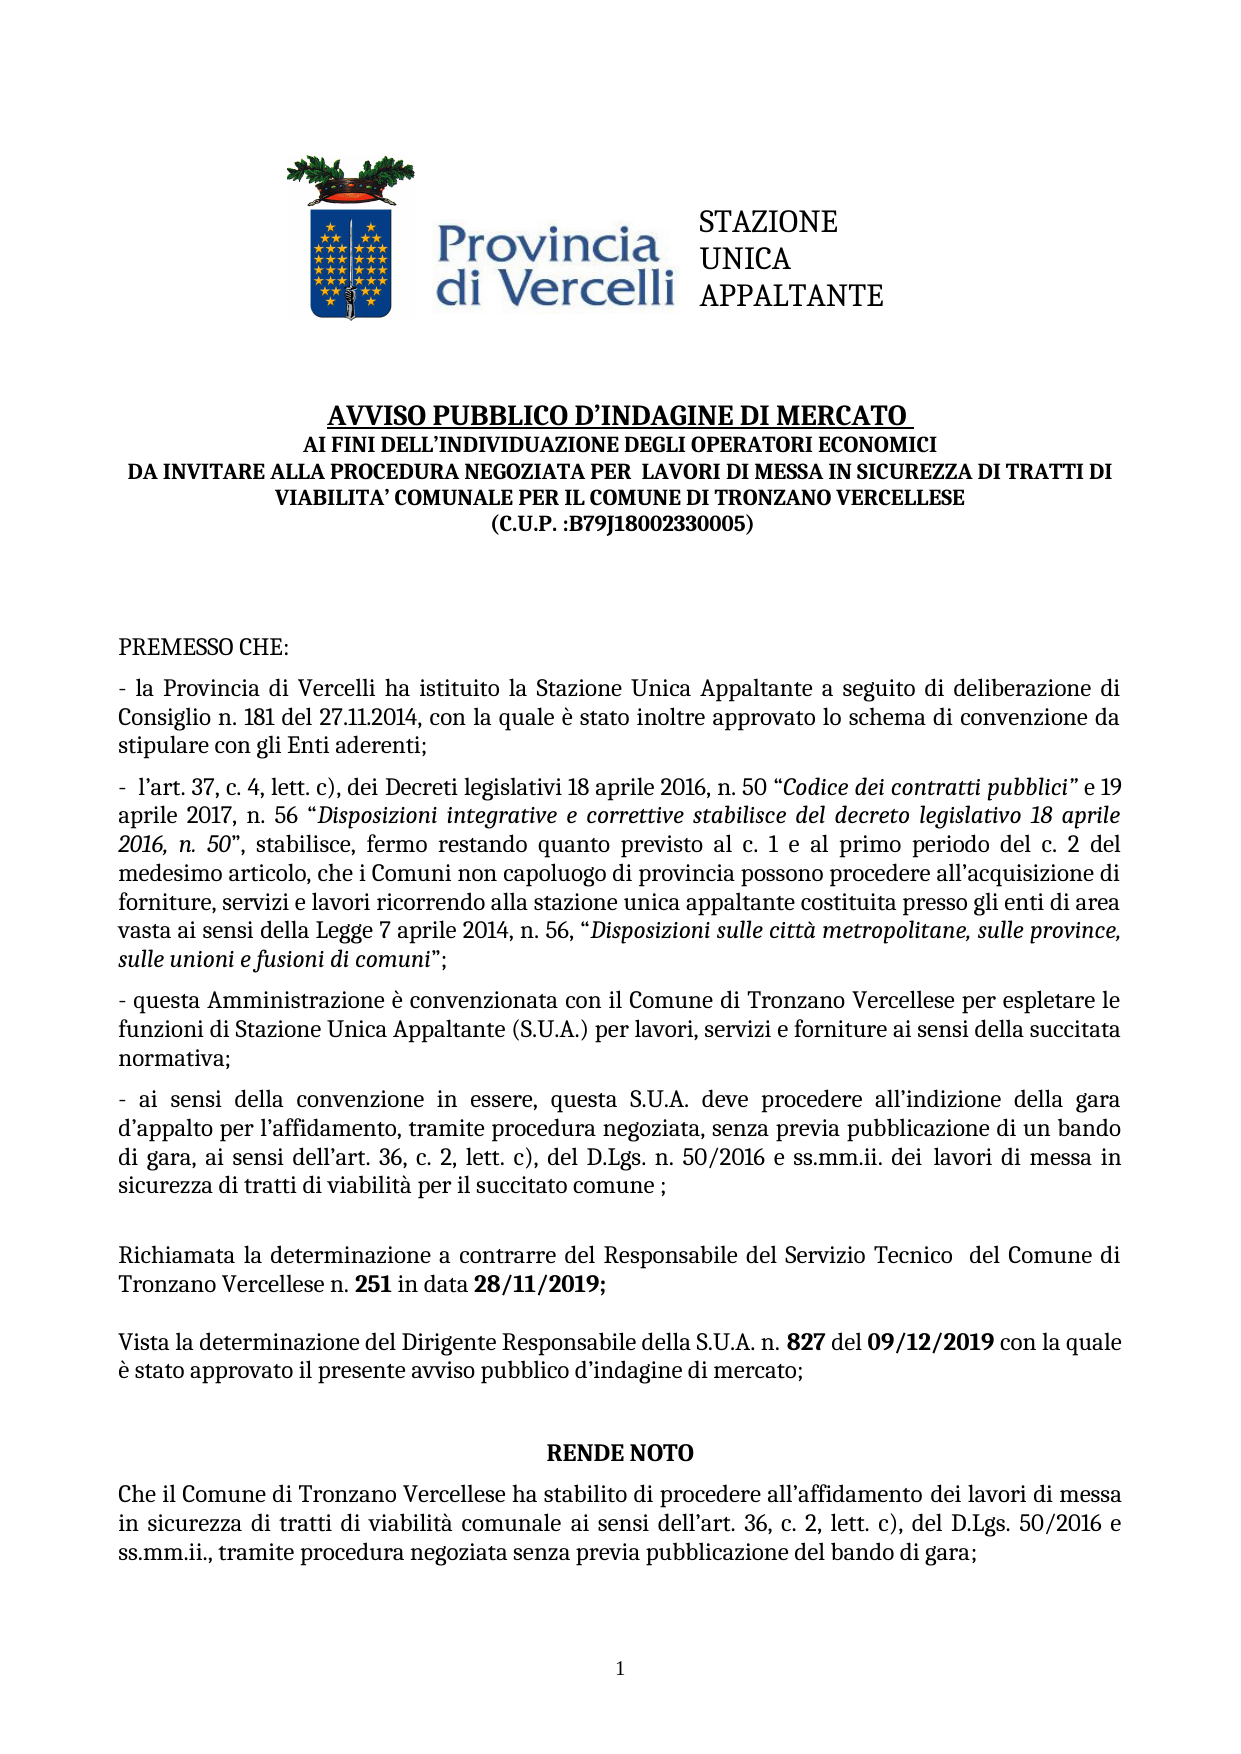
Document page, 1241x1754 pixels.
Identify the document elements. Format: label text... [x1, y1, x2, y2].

picture [432, 219, 681, 314]
text RENDE NOTO [118, 1439, 1122, 1468]
text - questa Amministrazione è convenzionata con il Comune di Tronzano Vercellese per espletare le funzioni di Stazione Unica Appaltante (S.U.A.) per lavori, servizi e forniture ai sensi della succitata normativa; [118, 986, 1122, 1073]
text Richiamata la determinazione a contrarre del Responsabile del Servizio Tecnico del Comune di Tronzano Vercellese n. 251 in data 28/11/2019; [118, 1241, 1122, 1299]
text UNICA [699, 240, 1122, 278]
text DA INVITARE ALLA PROCEDURA NEGOZIATA PER LAVORI DI MESSA IN SICUREZZA DI TRATTI DI VIABILITA’ COMUNALE PER IL COMUNE DI TRONZANO VERCELLESE [118, 458, 1122, 511]
text - la Provincia di Vercelli ha istituito la Stazione Unica Appaltante a seguito di deliberazione di Consiglio n. 181 del 27.11.2014, con la quale è stato inoltre approvato lo schema di convenzione da stipulare con gli Enti aderenti; [118, 674, 1122, 760]
text - ai sensi della convenzione in essere, questa S.U.A. deve procedere all’indizione della gara d’appalto per l’affidamento, tramite procedura negoziata, senza previa pubblicazione di un bando di gara, ai sensi dell’art. 36, c. 2, lett. c), del D.Lgs. n. 50/2016 e ss.mm.ii. dei lavori di messa in sicurezza di tratti di viabilità per il succitato comune ; [118, 1085, 1122, 1200]
text APPALTANTE [699, 278, 1122, 315]
picture [287, 155, 415, 322]
text - l’art. 37, c. 4, lett. c), dei Decreti legislativi 18 aprile 2016, n. 50 “Codice dei contratti pubblici” e 19 aprile 2017, n. 56 “Disposizioni integrative e correttive stabilisce del decreto legislativo 18 aprile 2016, n. 50”, stabilisce, fermo restando quanto previsto al c. 1 e al primo periodo del c. 2 del medesimo articolo, che i Comuni non capoluogo di provincia possono procedere all’acquisizione di forniture, servizi e lavori ricorrendo alla stazione unica appaltante costituita presso gli enti di area vasta ai sensi della Legge 7 aprile 2014, n. 56, “Disposizioni sulle città metropolitane, sulle province, sulle unioni e fusioni di comuni”; [118, 773, 1122, 974]
text PREMESSO CHE: [118, 633, 1122, 661]
text AVVISO PUBBLICO D’INDAGINE DI MERCATO [118, 399, 1122, 432]
text AI FINI DELL’INDIVIDUAZIONE DEGLI OPERATORI ECONOMICI [118, 432, 1122, 458]
text STAZIONE [699, 203, 1122, 240]
text Vista la determinazione del Dirigente Responsabile della S.U.A. n. 827 del 09/12/2019 con la quale è stato approvato il presente avviso pubblico d’indagine di mercato; [118, 1328, 1122, 1385]
text (C.U.P. :B79J18002330005) [118, 511, 1122, 538]
text Che il Comune di Tronzano Vercellese ha stabilito di procedere all’affidamento dei lavori di messa in sicurezza di tratti di viabilità comunale ai sensi dell’art. 36, c. 2, lett. c), del D.Lgs. 50/2016 e ss.mm.ii., tramite procedura negoziata senza previa pubblicazione del bando di gara; [118, 1480, 1122, 1566]
